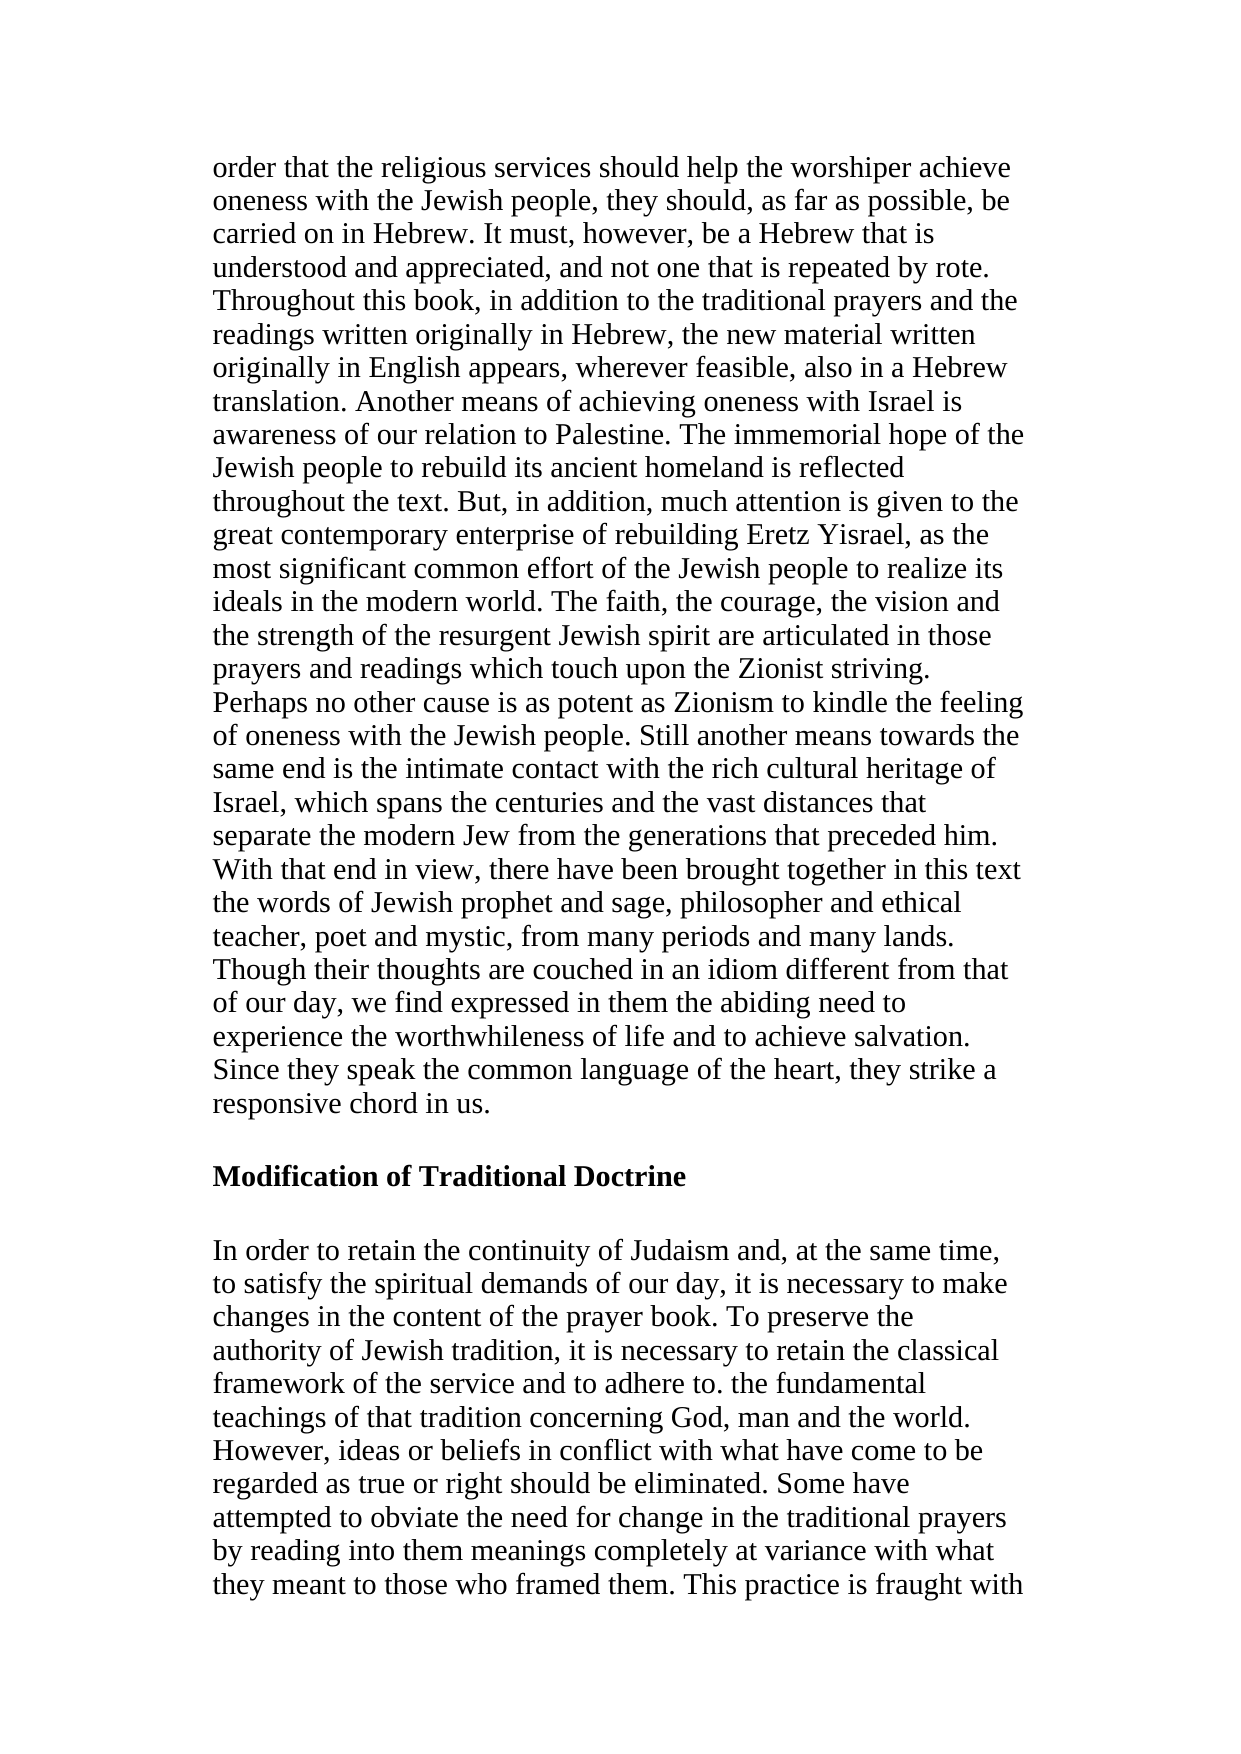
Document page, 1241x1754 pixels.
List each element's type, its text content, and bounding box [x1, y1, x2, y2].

text In order to retain the continuity of Judaism and, at the same time, to satisfy the spiritual demands of our day, it is necessary to make changes in the content of the prayer book. To preserve the authority of Jewish tradition, it is necessary to retain the classical framework of the service and to adhere to. the fundamental teachings of that tradition concerning God, man and the world. However, ideas or beliefs in conflict with what have come to be regarded as true or right should be eliminated. Some have attempted to obviate the need for change in the traditional prayers by reading into them meanings completely at variance with what they meant to those who framed them. This practice is fraught with [212, 1233, 1028, 1601]
text order that the religious services should help the worshiper achieve oneness with the Jewish people, they should, as far as possible, be carried on in Hebrew. It must, however, be a Hebrew that is understood and appreciated, and not one that is repeated by rote. Throughout this book, in addition to the traditional prayers and the readings written originally in Hebrew, the new material written originally in English appears, wherever feasible, also in a Hebrew translation. Another means of achieving oneness with Israel is awareness of our relation to Palestine. The immemorial hope of the Jewish people to rebuild its ancient homeland is reflected throughout the text. But, in addition, much attention is given to the great contemporary enterprise of rebuilding Eretz Yisrael, as the most significant common effort of the Jewish people to realize its ideals in the modern world. The faith, the courage, the vision and the strength of the resurgent Jewish spirit are articulated in those prayers and readings which touch upon the Zionist striving. Perhaps no other cause is as potent as Zionism to kindle the feeling of oneness with the Jewish people. Still another means towards the same end is the intimate contact with the rich cultural heritage of Israel, which spans the centuries and the vast distances that separate the modern Jew from the generations that preceded him. With that end in view, there have been brought together in this text the words of Jewish prophet and sage, philosopher and ethical teacher, poet and mystic, from many periods and many lands. Though their thoughts are couched in an idiom different from that of our day, we find expressed in them the abiding need to experience the worthwhileness of life and to achieve salvation. Since they speak the common language of the heart, they strike a responsive chord in us. [212, 150, 1028, 1120]
subtitle Modification of Traditional Doctrine [212, 1159, 1028, 1193]
